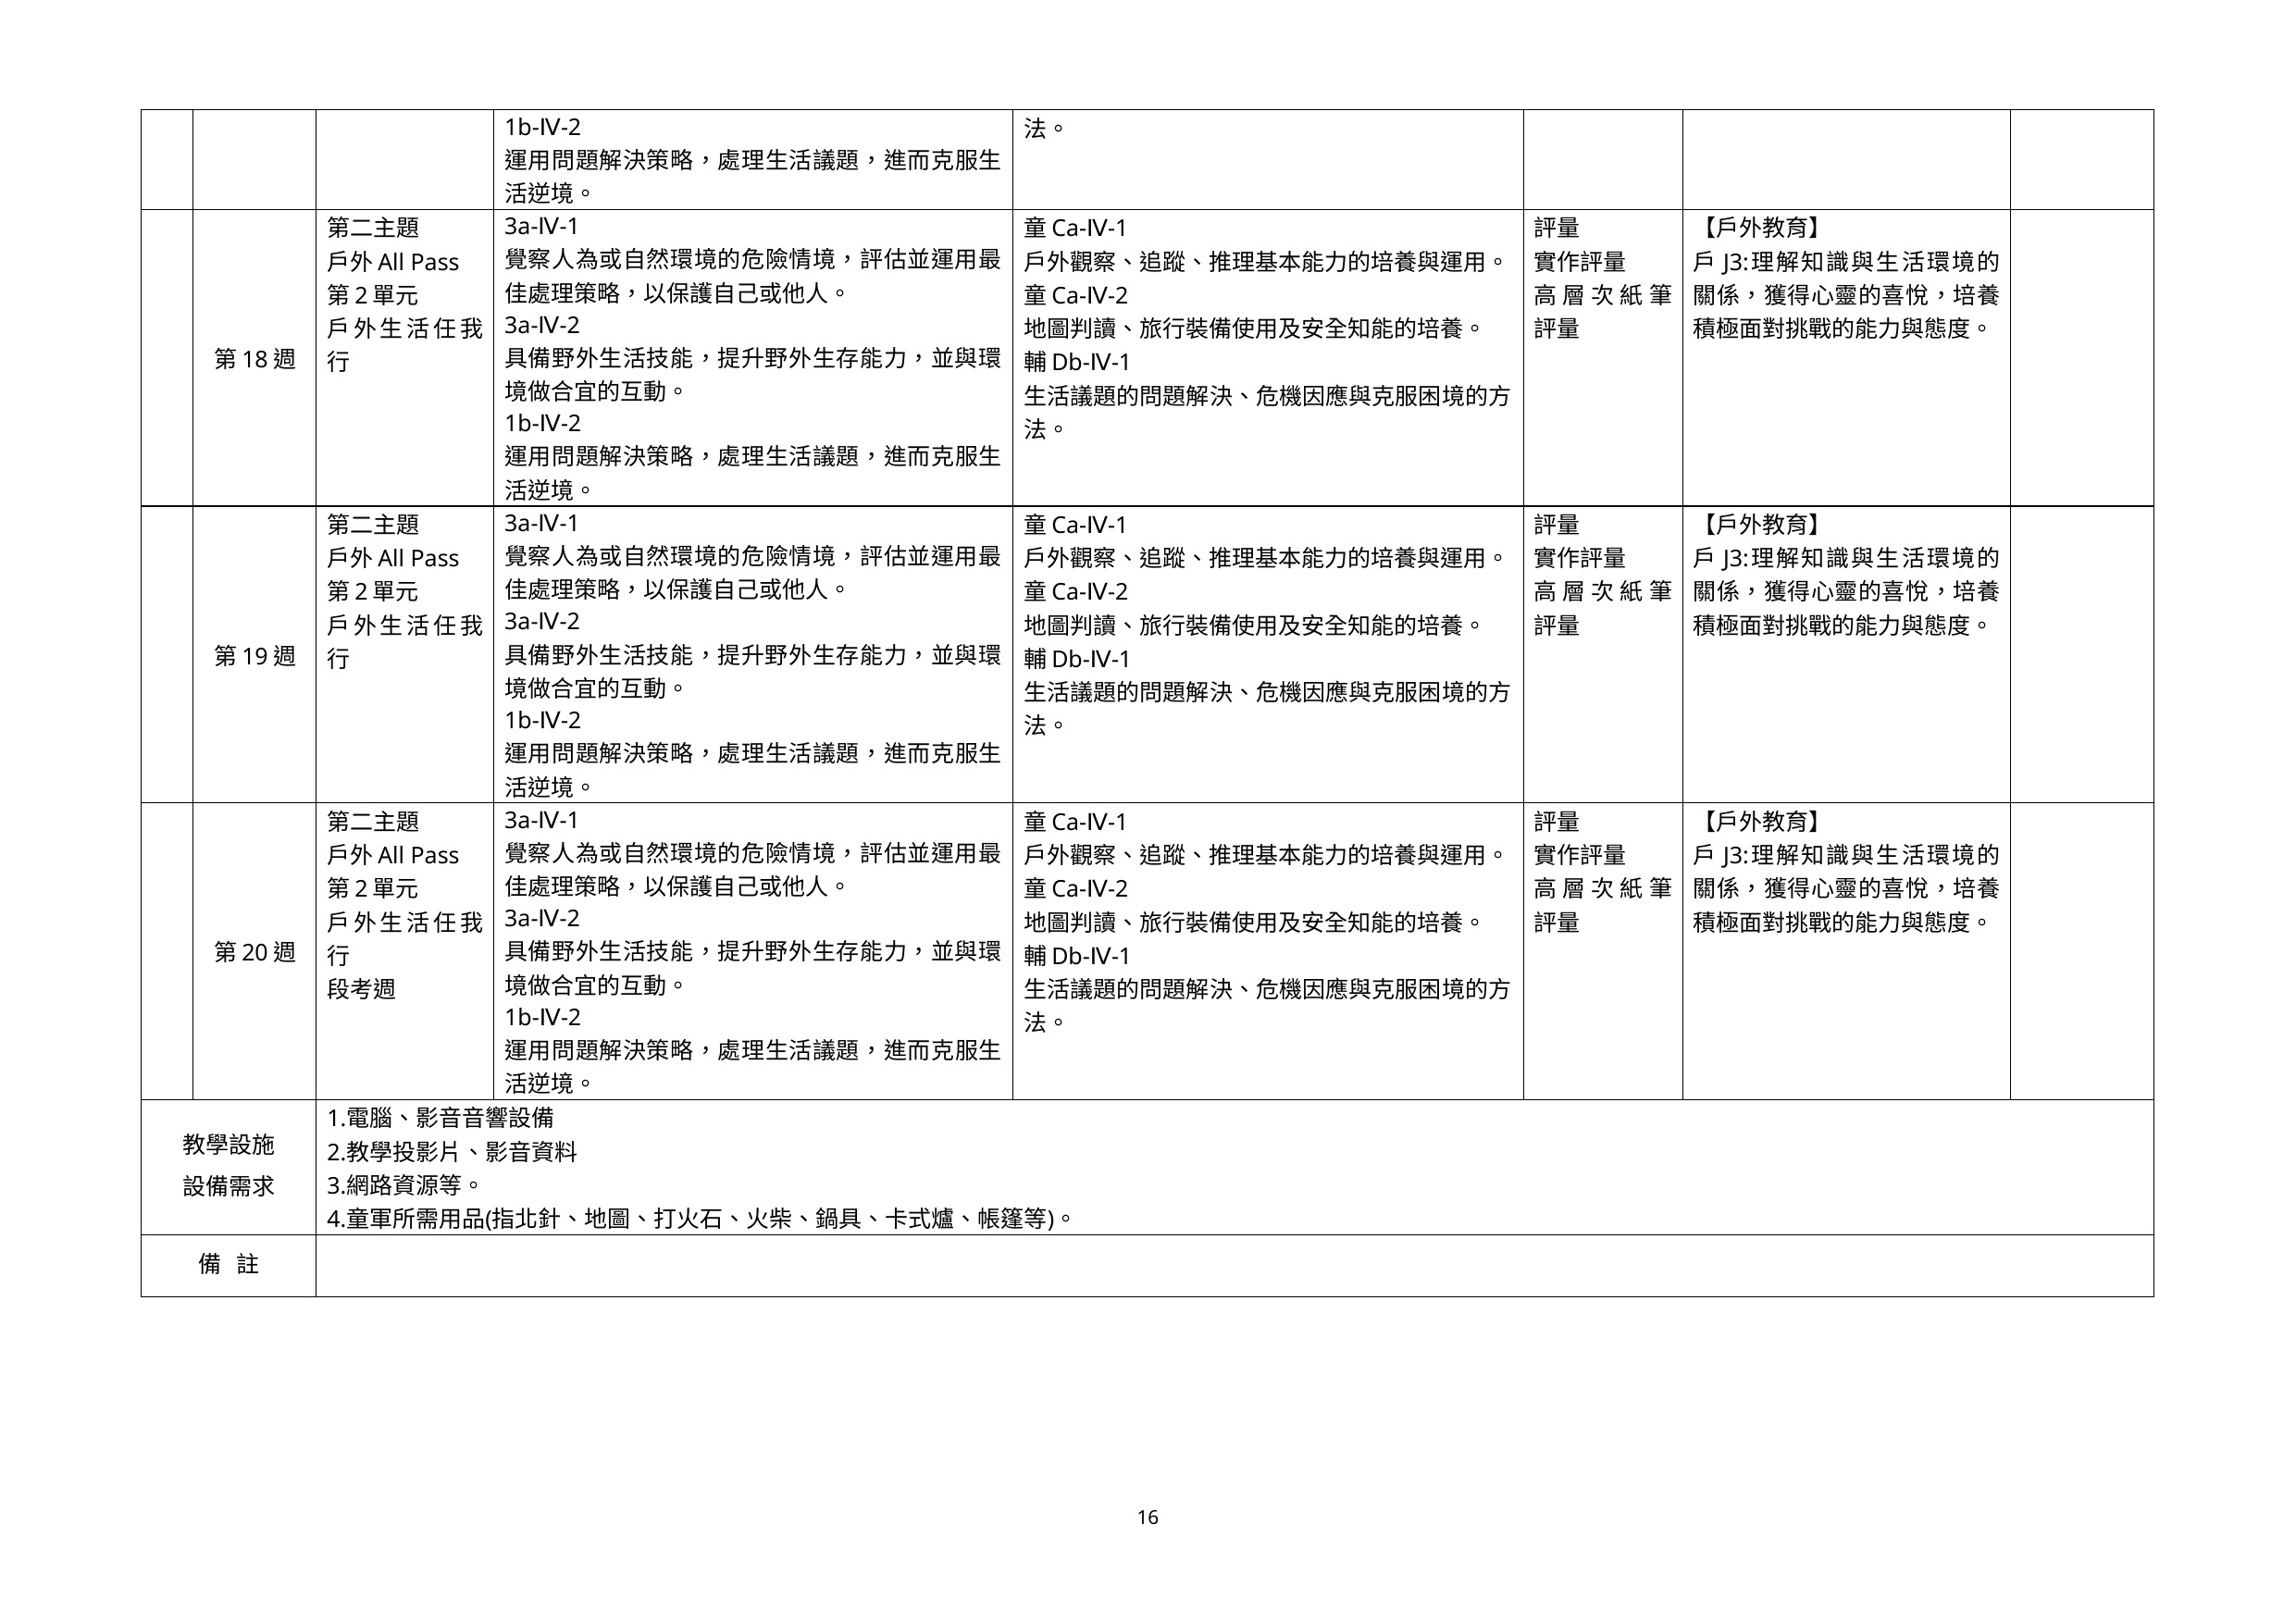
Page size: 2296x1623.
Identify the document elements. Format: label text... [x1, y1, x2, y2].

table_cell [316, 1235, 2153, 1296]
table_cell 童Ca-Ⅳ-1 戶外觀察、追蹤、推理基本能力的培養與運用。 童Ca-Ⅳ-2 地圖判讀、旅行裝備使用及安全知能的培養。 輔Db-Ⅳ-1 生活議題的問題解決、危機因應與克服困境的方法。 [1013, 210, 1523, 505]
table_cell [193, 110, 316, 209]
table_cell 3a-Ⅳ-1 覺察人為或自然環境的危險情境，評估並運用最佳處理策略，以保護自己或他人。 3a-Ⅳ-2 具備野外生活技能，提升野外生存能力，並與環境做合宜的互動。 1b-Ⅳ-2 運用問題解決策略，處理生活議題，進而克服生活逆境。 [494, 803, 1012, 1099]
table_cell 評量 實作評量 高層次紙筆評量 [1524, 507, 1682, 802]
table_cell 備 註 [142, 1235, 316, 1296]
table_cell 法。 [1013, 110, 1523, 209]
table_cell 童Ca-Ⅳ-1 戶外觀察、追蹤、推理基本能力的培養與運用。 童Ca-Ⅳ-2 地圖判讀、旅行裝備使用及安全知能的培養。 輔Db-Ⅳ-1 生活議題的問題解決、危機因應與克服困境的方法。 [1013, 507, 1523, 802]
table_cell 第18週 [193, 210, 316, 505]
table_cell [142, 210, 192, 505]
table_cell 3a-Ⅳ-1 覺察人為或自然環境的危險情境，評估並運用最佳處理策略，以保護自己或他人。 3a-Ⅳ-2 具備野外生活技能，提升野外生存能力，並與環境做合宜的互動。 1b-Ⅳ-2 運用問題解決策略，處理生活議題，進而克服生活逆境。 [494, 507, 1012, 802]
table_cell [1683, 110, 2010, 209]
table_cell 教學設施 設備需求 [142, 1100, 316, 1234]
table_cell [2011, 803, 2153, 1099]
table_cell 童Ca-Ⅳ-1 戶外觀察、追蹤、推理基本能力的培養與運用。 童Ca-Ⅳ-2 地圖判讀、旅行裝備使用及安全知能的培養。 輔Db-Ⅳ-1 生活議題的問題解決、危機因應與克服困境的方法。 [1013, 803, 1523, 1099]
table_cell [2011, 210, 2153, 505]
table_cell [2011, 110, 2153, 209]
table_cell 第二主題 戶外All Pass 第2單元 戶外生活任我行 段考週 [316, 803, 493, 1099]
table_cell [142, 803, 192, 1099]
table_cell 3a-Ⅳ-1 覺察人為或自然環境的危險情境，評估並運用最佳處理策略，以保護自己或他人。 3a-Ⅳ-2 具備野外生活技能，提升野外生存能力，並與環境做合宜的互動。 1b-Ⅳ-2 運用問題解決策略，處理生活議題，進而克服生活逆境。 [494, 210, 1012, 505]
table_cell 評量 實作評量 高層次紙筆評量 [1524, 803, 1682, 1099]
table_cell [316, 110, 493, 209]
table_cell [2011, 507, 2153, 802]
table_cell 第19週 [193, 507, 316, 802]
table_cell 1.電腦、影音音響設備 2.教學投影片、影音資料 3.網路資源等。 4.童軍所需用品(指北針、地圖、打火石、火柴、鍋具、卡式爐、帳篷等)。 [316, 1100, 2153, 1234]
table_cell 【戶外教育】 戶J3:理解知識與生活環境的關係，獲得心靈的喜悅，培養積極面對挑戰的能力與態度。 [1683, 803, 2010, 1099]
table_cell 第20週 [193, 803, 316, 1099]
table_cell [142, 110, 192, 209]
table_cell 評量 實作評量 高層次紙筆評量 [1524, 210, 1682, 505]
table_cell 第二主題 戶外All Pass 第2單元 戶外生活任我行 [316, 210, 493, 505]
table_cell [1524, 110, 1682, 209]
table_cell 1b-Ⅳ-2 運用問題解決策略，處理生活議題，進而克服生活逆境。 [494, 110, 1012, 209]
table_cell 第二主題 戶外All Pass 第2單元 戶外生活任我行 [316, 507, 493, 802]
table_cell [142, 507, 192, 802]
table_cell 【戶外教育】 戶J3:理解知識與生活環境的關係，獲得心靈的喜悅，培養積極面對挑戰的能力與態度。 [1683, 507, 2010, 802]
table_cell 【戶外教育】 戶J3:理解知識與生活環境的關係，獲得心靈的喜悅，培養積極面對挑戰的能力與態度。 [1683, 210, 2010, 505]
